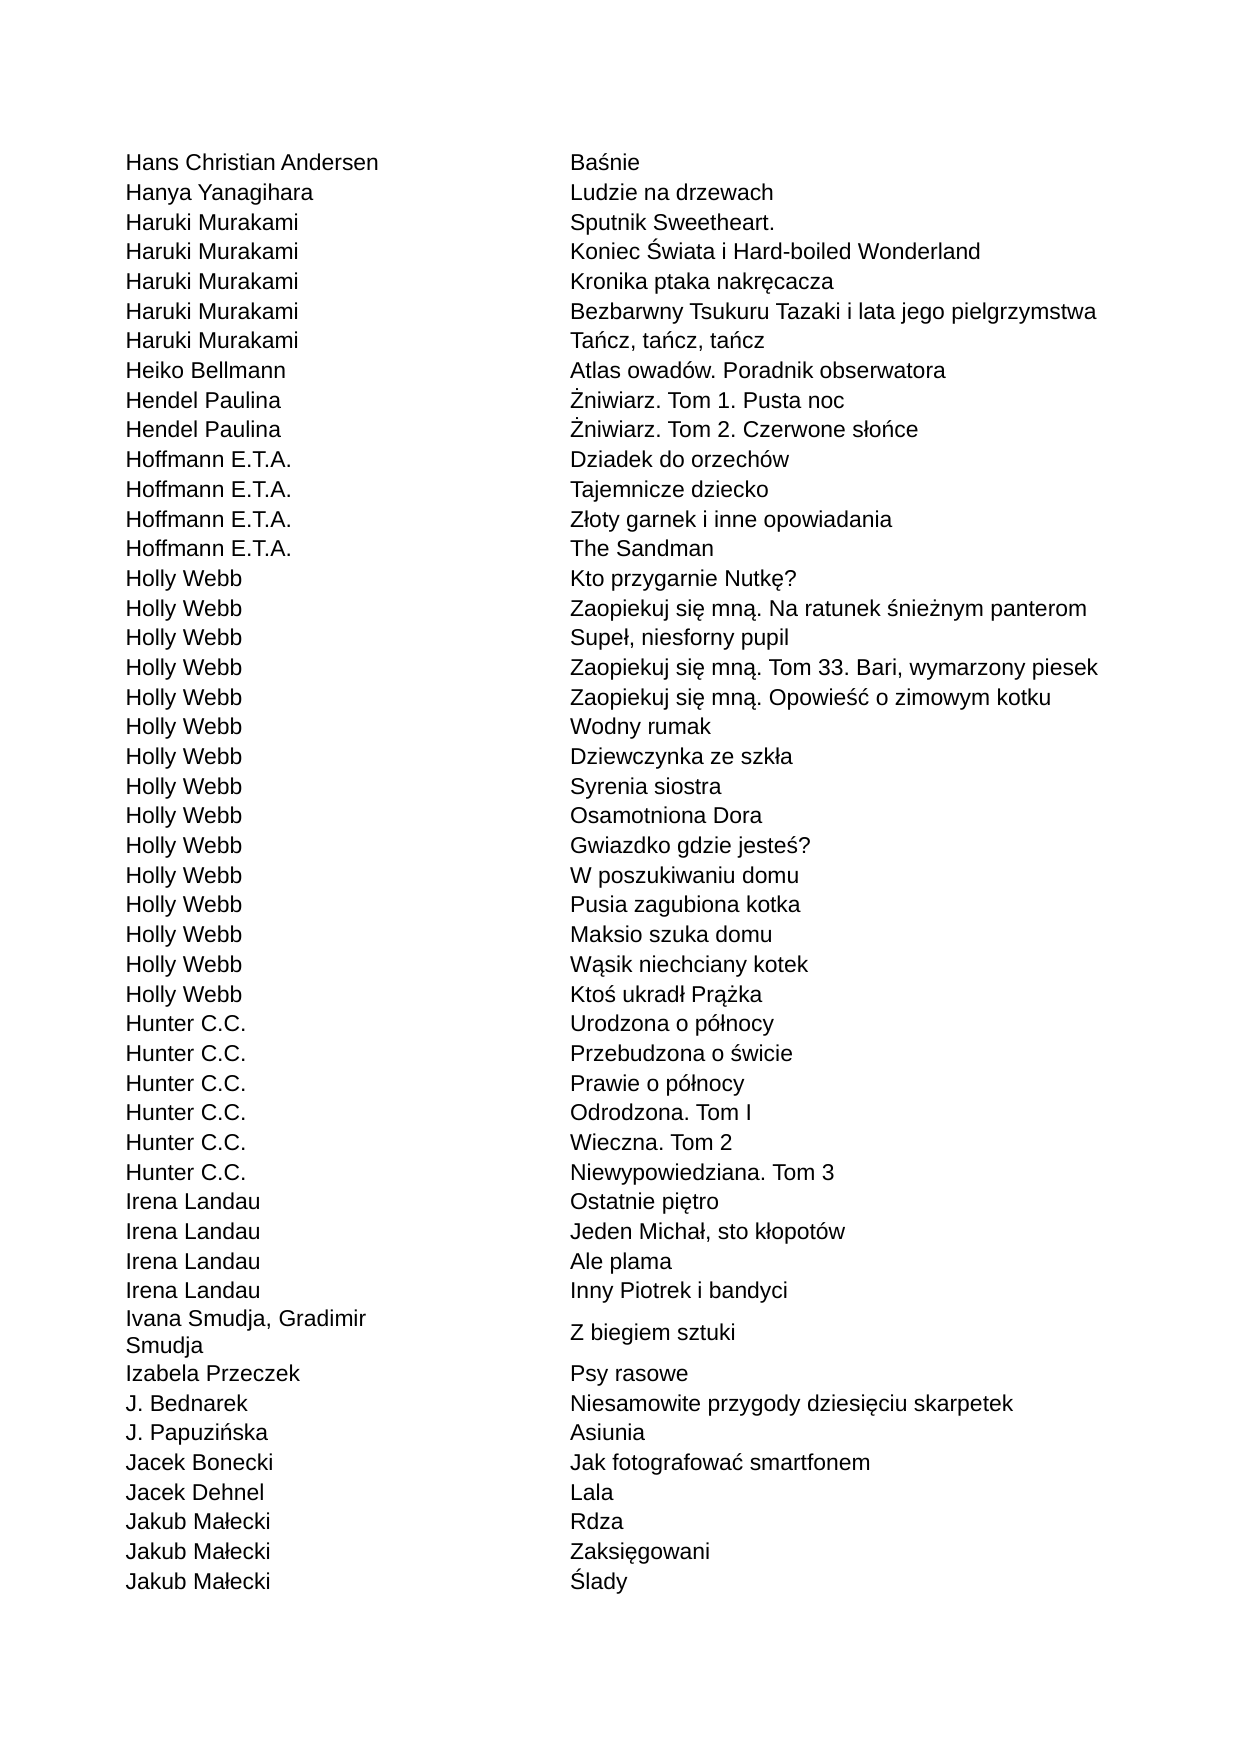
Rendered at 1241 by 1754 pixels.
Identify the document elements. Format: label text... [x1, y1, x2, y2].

table_cell Kto przygarnie Nutkę? [563, 563, 1167, 593]
table_cell Ivana Smudja, Gradimir Smudja [118, 1305, 563, 1358]
table_cell Hendel Paulina [118, 415, 563, 444]
table_cell Atlas owadów. Poradnik obserwatora [563, 355, 1167, 385]
table_cell Holly Webb [118, 741, 563, 771]
table_cell Jakub Małecki [118, 1536, 563, 1566]
table_cell Niesamowite przygody dziesięciu skarpetek [563, 1388, 1167, 1417]
table_cell Lala [563, 1477, 1167, 1507]
table_cell Holly Webb [118, 890, 563, 919]
table_cell Jak fotografować smartfonem [563, 1447, 1167, 1477]
table_cell Koniec Świata i Hard-boiled Wonderland [563, 237, 1167, 266]
table_cell Holly Webb [118, 682, 563, 712]
table_cell Odrodzona. Tom I [563, 1098, 1167, 1127]
table_cell Holly Webb [118, 593, 563, 623]
table_cell Tajemnicze dziecko [563, 474, 1167, 504]
table_cell Jakub Małecki [118, 1566, 563, 1596]
table_cell Prawie o północy [563, 1068, 1167, 1098]
table_cell Niewypowiedziana. Tom 3 [563, 1157, 1167, 1187]
table_cell Bezbarwny Tsukuru Tazaki i lata jego pielgrzymstwa [563, 296, 1167, 326]
table_cell Haruki Murakami [118, 266, 563, 296]
table_cell Hunter C.C. [118, 1038, 563, 1068]
table_cell Ale plama [563, 1246, 1167, 1276]
table_cell Ludzie na drzewach [563, 177, 1167, 207]
table_cell Asiunia [563, 1418, 1167, 1447]
table_cell Osamotniona Dora [563, 801, 1167, 830]
table_cell Dziadek do orzechów [563, 445, 1167, 474]
table_cell Hoffmann E.T.A. [118, 504, 563, 533]
table_cell Hoffmann E.T.A. [118, 534, 563, 563]
table_cell Jacek Dehnel [118, 1477, 563, 1507]
table_cell Pusia zagubiona kotka [563, 890, 1167, 919]
table_cell Inny Piotrek i bandyci [563, 1276, 1167, 1305]
table_cell Ostatnie piętro [563, 1187, 1167, 1216]
table_cell Złoty garnek i inne opowiadania [563, 504, 1167, 533]
table_cell Irena Landau [118, 1276, 563, 1305]
table_cell W poszukiwaniu domu [563, 860, 1167, 890]
table_cell Holly Webb [118, 801, 563, 830]
table_cell Zaksięgowani [563, 1536, 1167, 1566]
table_cell Hendel Paulina [118, 385, 563, 415]
table_cell Hoffmann E.T.A. [118, 445, 563, 474]
table_cell Heiko Bellmann [118, 355, 563, 385]
table_cell Izabela Przeczek [118, 1358, 563, 1388]
table_cell Dziewczynka ze szkła [563, 741, 1167, 771]
table_cell Maksio szuka domu [563, 920, 1167, 949]
table_cell Wieczna. Tom 2 [563, 1127, 1167, 1157]
table_cell Irena Landau [118, 1246, 563, 1276]
table_cell Hunter C.C. [118, 1127, 563, 1157]
table_cell Zaopiekuj się mną. Tom 33. Bari, wymarzony piesek [563, 652, 1167, 682]
table_cell Holly Webb [118, 920, 563, 949]
table_cell Haruki Murakami [118, 326, 563, 355]
table_cell Rdza [563, 1507, 1167, 1536]
table_cell J. Papuzińska [118, 1418, 563, 1447]
table_cell Hunter C.C. [118, 1157, 563, 1187]
table_cell Jacek Bonecki [118, 1447, 563, 1477]
table_cell Hans Christian Andersen [118, 148, 563, 177]
table_cell Hunter C.C. [118, 1068, 563, 1098]
table_cell Urodzona o północy [563, 1009, 1167, 1038]
table_cell Holly Webb [118, 771, 563, 801]
table_cell Haruki Murakami [118, 296, 563, 326]
table_cell Wodny rumak [563, 712, 1167, 741]
table_cell Jakub Małecki [118, 1507, 563, 1536]
table_cell Hunter C.C. [118, 1098, 563, 1127]
table_cell Z biegiem sztuki [563, 1305, 1167, 1358]
table_cell Ślady [563, 1566, 1167, 1596]
table_cell Jeden Michał, sto kłopotów [563, 1216, 1167, 1246]
table_cell Holly Webb [118, 830, 563, 860]
table_cell Irena Landau [118, 1187, 563, 1216]
table_cell Wąsik niechciany kotek [563, 949, 1167, 979]
table_cell Hanya Yanagihara [118, 177, 563, 207]
table_cell Ktoś ukradł Prążka [563, 979, 1167, 1008]
table_cell Zaopiekuj się mną. Na ratunek śnieżnym panterom [563, 593, 1167, 623]
table_cell Psy rasowe [563, 1358, 1167, 1388]
table_cell Baśnie [563, 148, 1167, 177]
table_cell Żniwiarz. Tom 1. Pusta noc [563, 385, 1167, 415]
table_cell Sputnik Sweetheart. [563, 207, 1167, 237]
table_cell Hunter C.C. [118, 1009, 563, 1038]
table_cell Kronika ptaka nakręcacza [563, 266, 1167, 296]
table_cell Hoffmann E.T.A. [118, 474, 563, 504]
table_cell Holly Webb [118, 860, 563, 890]
table_cell Holly Webb [118, 949, 563, 979]
table_cell Syrenia siostra [563, 771, 1167, 801]
table_cell Holly Webb [118, 652, 563, 682]
table_cell The Sandman [563, 534, 1167, 563]
table_cell Holly Webb [118, 712, 563, 741]
table_cell Holly Webb [118, 563, 563, 593]
table_cell Haruki Murakami [118, 207, 563, 237]
table_cell Supeł, niesforny pupil [563, 623, 1167, 652]
table_cell Przebudzona o świcie [563, 1038, 1167, 1068]
table_cell Irena Landau [118, 1216, 563, 1246]
table_cell Holly Webb [118, 979, 563, 1008]
table_cell Holly Webb [118, 623, 563, 652]
table_cell Gwiazdko gdzie jesteś? [563, 830, 1167, 860]
table_cell Zaopiekuj się mną. Opowieść o zimowym kotku [563, 682, 1167, 712]
table_cell J. Bednarek [118, 1388, 563, 1417]
table_cell Tańcz, tańcz, tańcz [563, 326, 1167, 355]
table_cell Haruki Murakami [118, 237, 563, 266]
table_cell Żniwiarz. Tom 2. Czerwone słońce [563, 415, 1167, 444]
